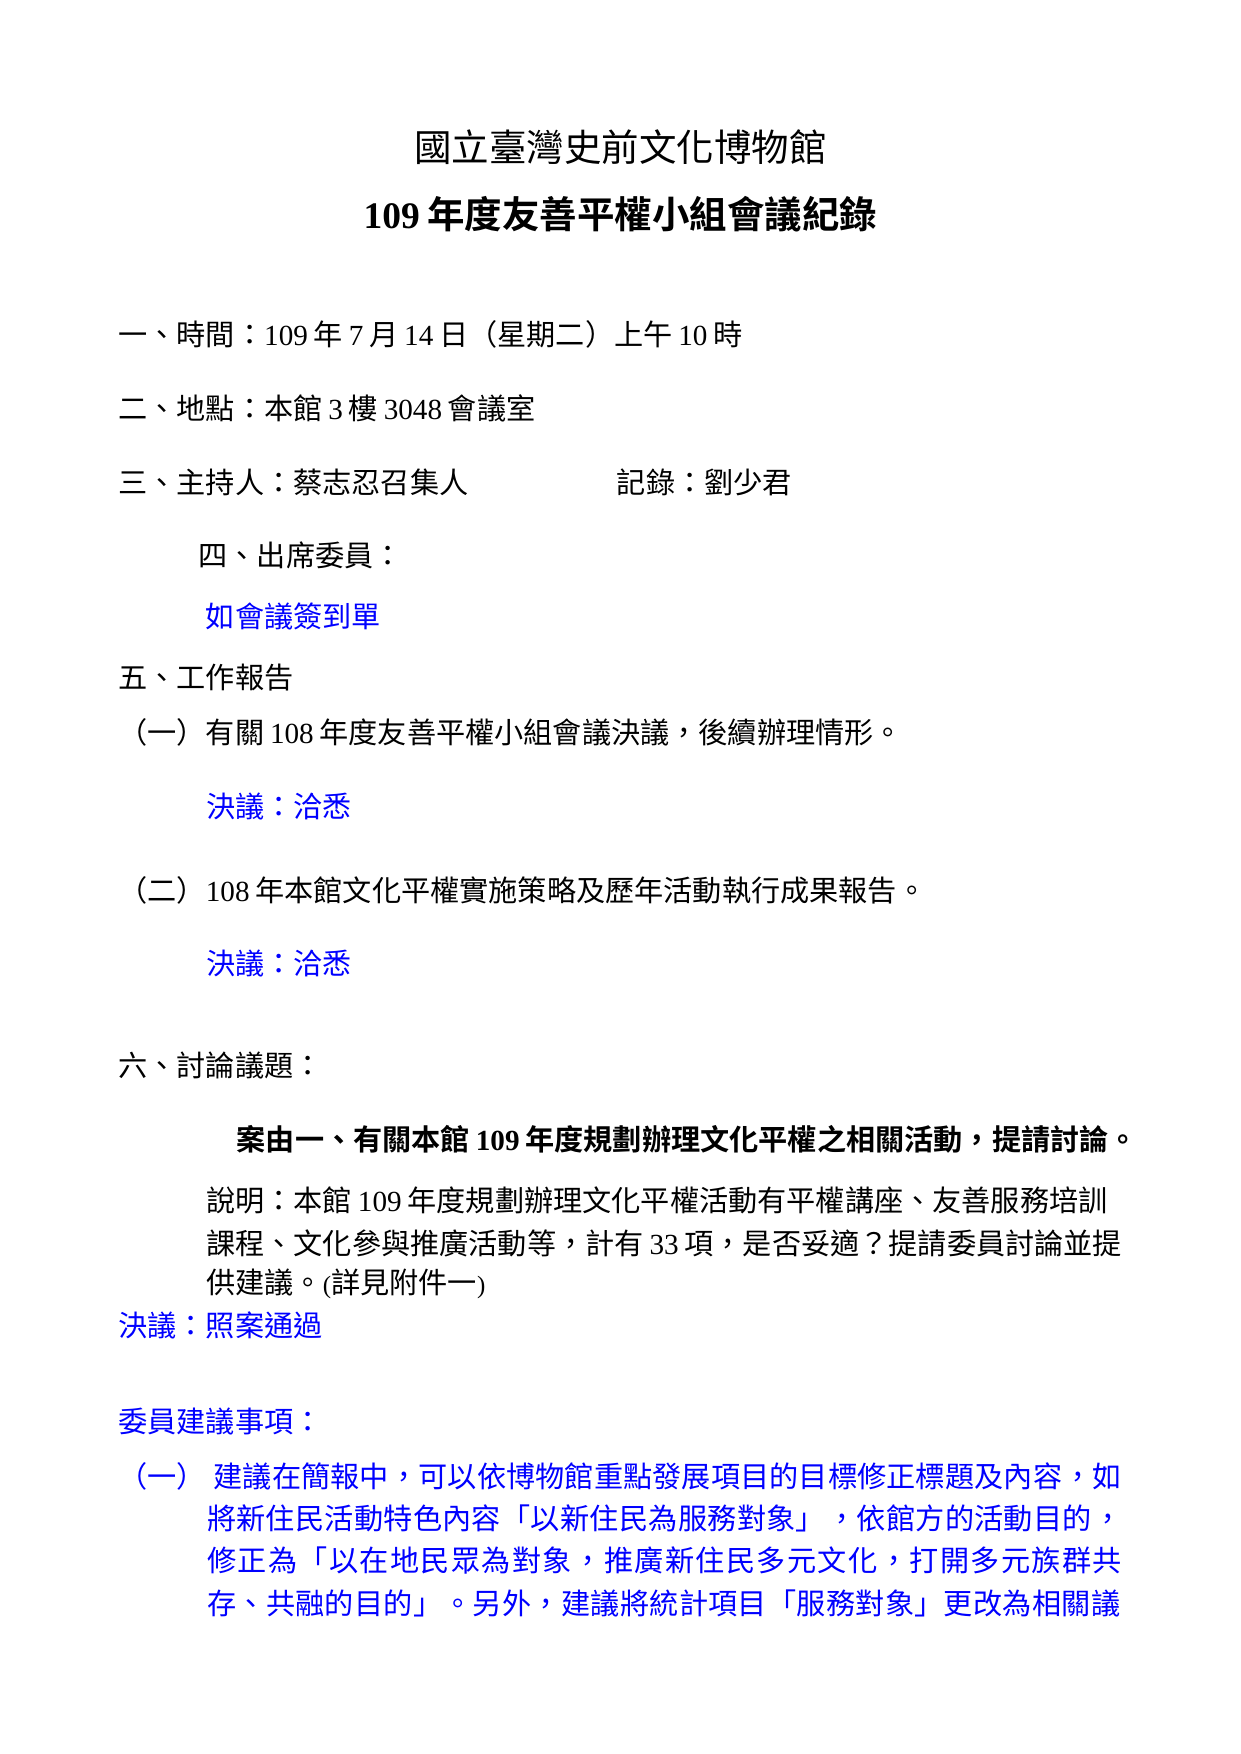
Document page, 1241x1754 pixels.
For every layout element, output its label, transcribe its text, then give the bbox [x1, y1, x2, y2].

text 一、時間：109年7月14日（星期二）上午10時 [118, 312, 1122, 354]
text 決議：照案通過 [118, 1302, 1122, 1344]
text 決議：洽悉 [206, 941, 1122, 983]
text 決議：洽悉 [206, 783, 1122, 826]
text 109年度友善平權小組會議紀錄 [118, 185, 1122, 239]
text 三、主持人：蔡志忍召集人 記錄：劉少君 [118, 459, 1122, 502]
text 國立臺灣史前文化博物館 [118, 118, 1122, 172]
text 如會議簽到單 [206, 594, 1122, 636]
text （一）有關108年度友善平權小組會議決議，後續辦理情形。 [118, 710, 1122, 752]
text 五、工作報告 [118, 655, 1122, 697]
text 案由一、有關本館109年度規劃辦理文化平權之相關活動，提請討論。 [236, 1117, 1122, 1159]
text （一） 建議在簡報中，可以依博物館重點發展項目的目標修正標題及內容，如將新住民活動特色內容「以新住民為服務對象」，依館方的活動目的，修正為「以在地民眾為對象，推廣新住民多元文化，打開多元族群共存、共融的目的」。另外，建議將統計項目「服務對象」更改為相關議 [118, 1453, 1122, 1623]
text 二、地點：本館3樓3048會議室 [118, 386, 1122, 428]
text 四、出席委員： [198, 533, 1122, 575]
text 六、討論議題： [118, 1043, 1122, 1085]
text 委員建議事項： [118, 1398, 1122, 1441]
text （二）108年本館文化平權實施策略及歷年活動執行成果報告。 [118, 867, 1122, 909]
text 說明：本館109年度規劃辦理文化平權活動有平權講座、友善服務培訓課程、文化參與推廣活動等，計有33項，是否妥適？提請委員討論並提供建議。(詳見附件一) [206, 1178, 1122, 1302]
